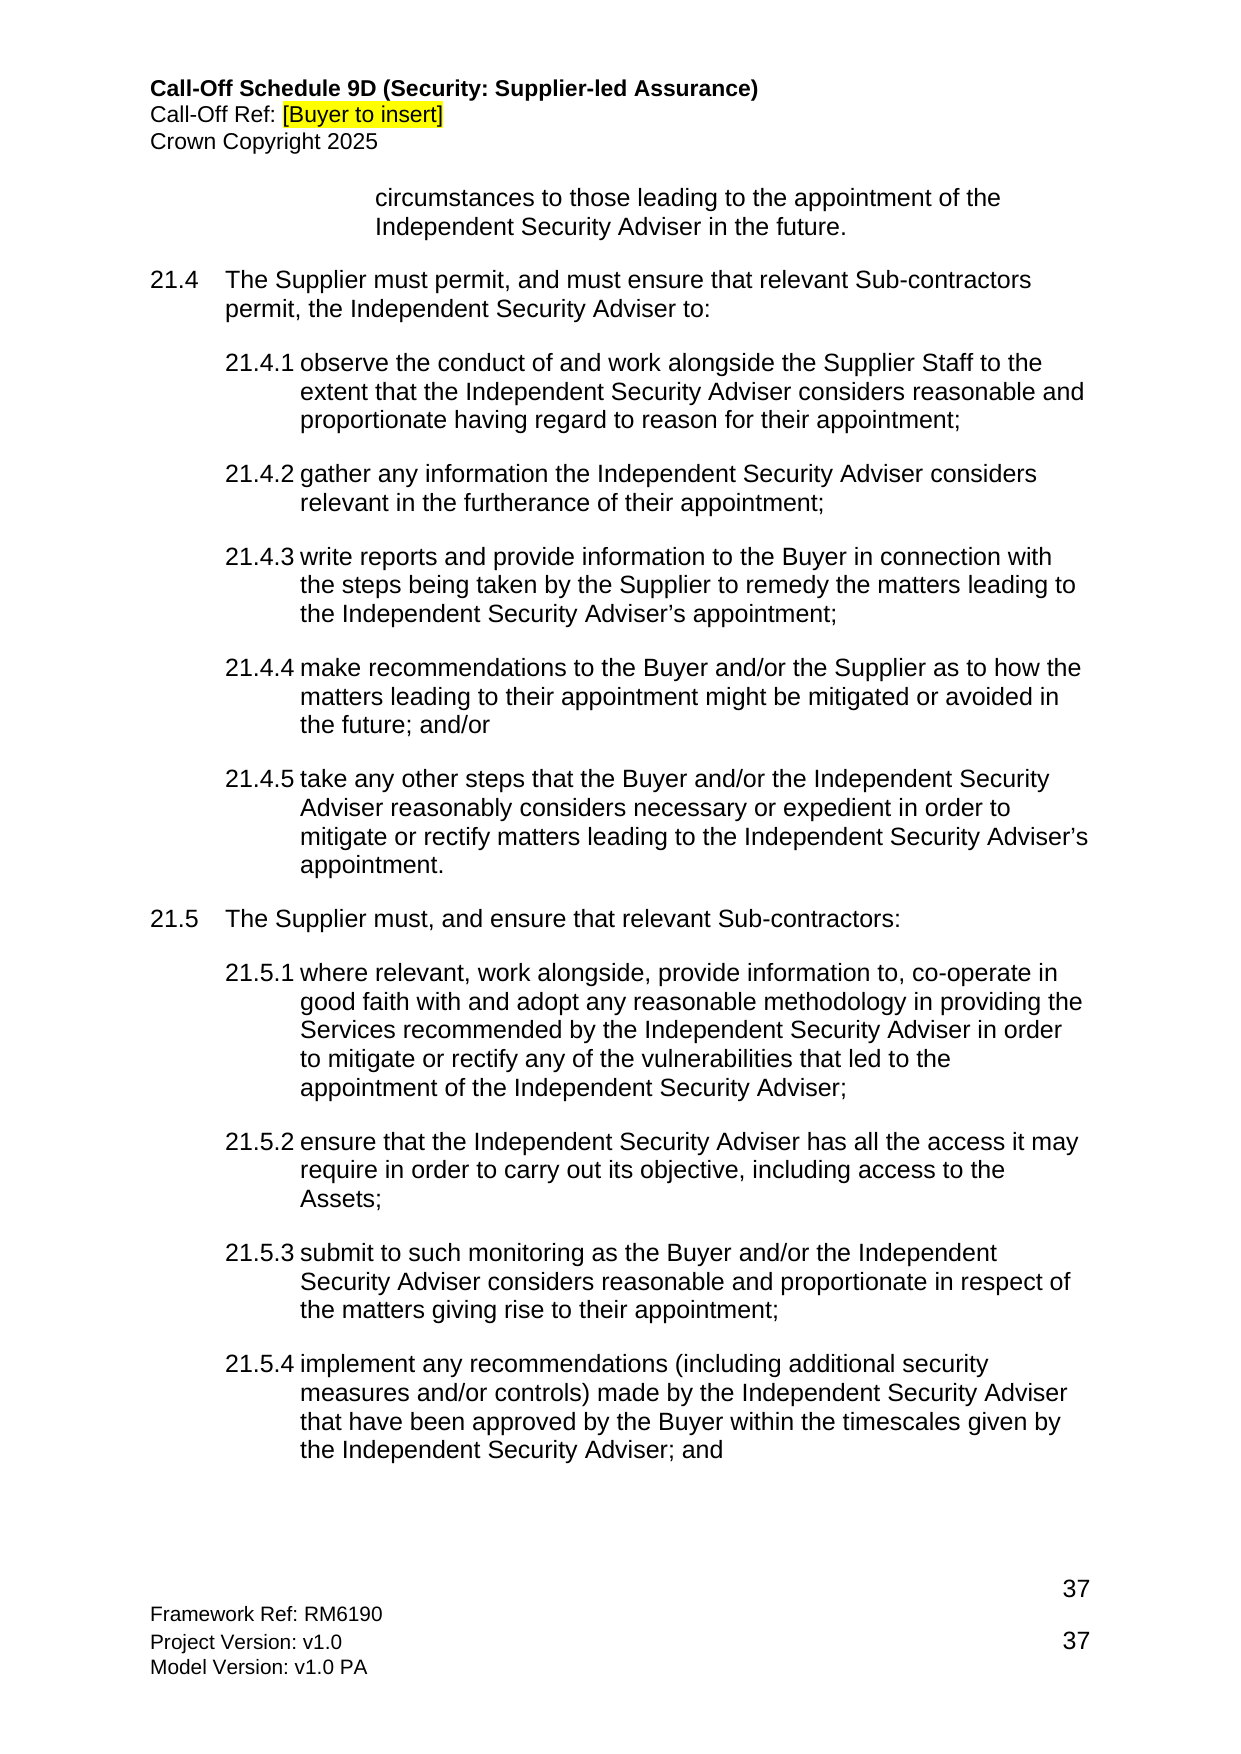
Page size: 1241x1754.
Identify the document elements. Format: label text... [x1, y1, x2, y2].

subtitle implement any recommendations (including additional security measures and/or controls) made by the Independent Security Adviser that have been approved by the Buyer within the timescales given by the Independent Security Adviser; and [225, 1349, 1090, 1464]
subtitle The Supplier must, and ensure that relevant Sub-contractors: [150, 904, 1090, 933]
subtitle take any other steps that the Buyer and/or the Independent Security Adviser reasonably considers necessary or expedient in order to mitigate or rectify matters leading to the Independent Security Adviser’s appointment. [225, 764, 1090, 879]
subtitle observe the conduct of and work alongside the Supplier Staff to the extent that the Independent Security Adviser considers reasonable and proportionate having regard to reason for their appointment; [225, 348, 1090, 434]
subtitle circumstances to those leading to the appointment of the Independent Security Adviser in the future. [300, 183, 1090, 240]
subtitle gather any information the Independent Security Adviser considers relevant in the furtherance of their appointment; [225, 459, 1090, 517]
subtitle where relevant, work alongside, provide information to, co-operate in good faith with and adopt any reasonable methodology in providing the Services recommended by the Independent Security Adviser in order to mitigate or rectify any of the vulnerabilities that led to the appointment of the Independent Security Adviser; [225, 958, 1090, 1102]
subtitle The Supplier must permit, and must ensure that relevant Sub-contractors permit, the Independent Security Adviser to: [150, 265, 1090, 323]
subtitle submit to such monitoring as the Buyer and/or the Independent Security Adviser considers reasonable and proportionate in respect of the matters giving rise to their appointment; [225, 1238, 1090, 1324]
subtitle make recommendations to the Buyer and/or the Supplier as to how the matters leading to their appointment might be mitigated or avoided in the future; and/or [225, 653, 1090, 739]
subtitle ensure that the Independent Security Adviser has all the access it may require in order to carry out its objective, including access to the Assets; [225, 1127, 1090, 1213]
subtitle write reports and provide information to the Buyer in connection with the steps being taken by the Supplier to remedy the matters leading to the Independent Security Adviser’s appointment; [225, 542, 1090, 628]
